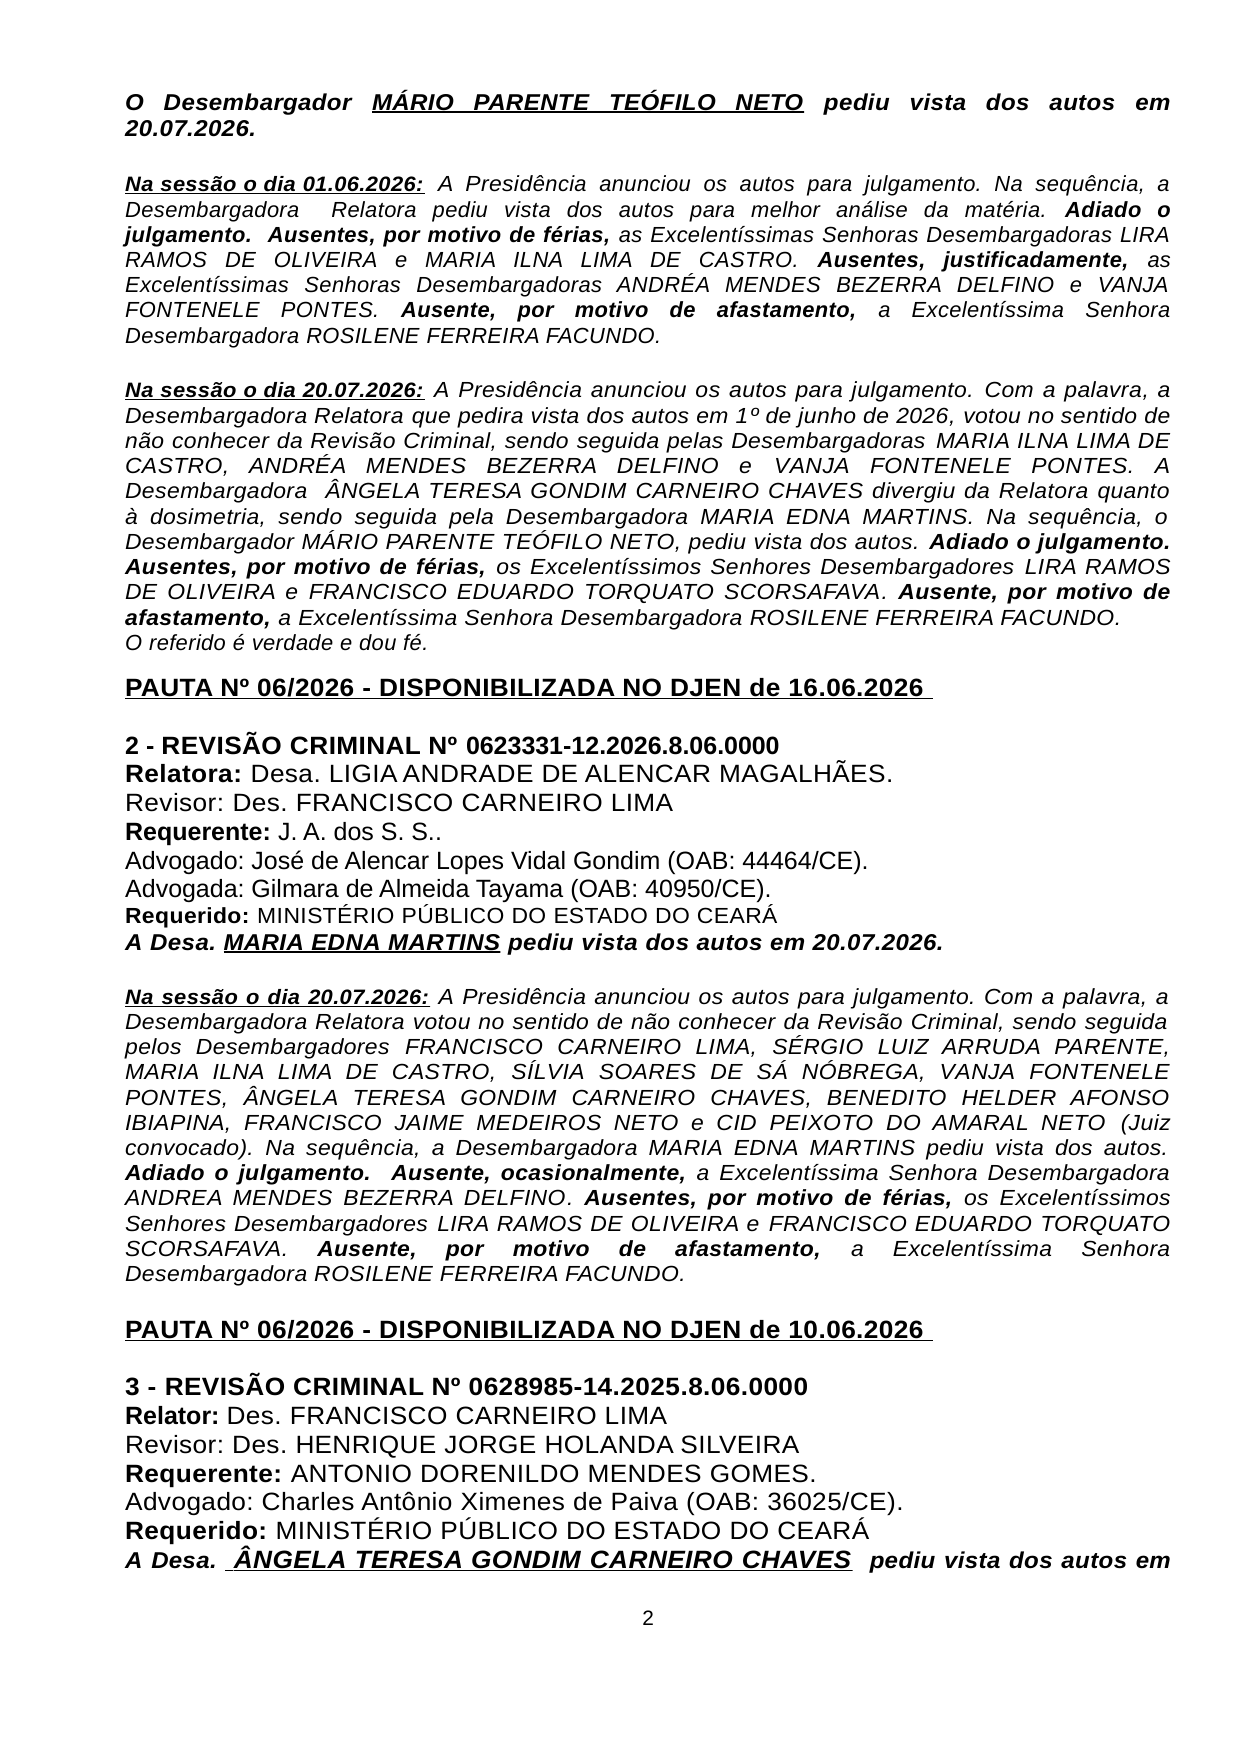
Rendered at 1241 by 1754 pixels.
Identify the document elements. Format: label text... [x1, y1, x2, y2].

text Requerido: MINISTÉRIO PÚBLICO DO ESTADO DO CEARÁ [125, 1516, 1171, 1545]
text Advogado: José de Alencar Lopes Vidal Gondim (OAB: 44464/CE). [125, 846, 1171, 874]
text 2 - REVISÃO CRIMINAL Nº 0623331-12.2026.8.06.0000 [125, 731, 1171, 759]
text Requerente: J. A. dos S. S.. [125, 817, 1171, 846]
text Relator: Des. FRANCISCO CARNEIRO LIMA [125, 1401, 1171, 1430]
text 3 - REVISÃO CRIMINAL Nº 0628985-14.2025.8.06.0000 [125, 1372, 1171, 1401]
text Advogado: Charles Antônio Ximenes de Paiva (OAB: 36025/CE). [125, 1487, 1171, 1516]
text Revisor: Des. HENRIQUE JORGE HOLANDA SILVEIRA [125, 1430, 1171, 1458]
text Revisor: Des. FRANCISCO CARNEIRO LIMA [125, 788, 1171, 817]
text Na sessão o dia 20.07.2026: A Presidência anunciou os autos para julgamento. Com a palavra, a Desembargadora Relatora que pedira vista dos autos em 1º de junho de 2026, votou no sentido de não conhecer da Revisão Criminal, sendo seguida pelas Desembargadoras MARIA ILNA LIMA DE CASTRO, ANDRÉA MENDES BEZERRA DELFINO e VANJA FONTENELE PONTES. A Desembargadora ÂNGELA TERESA GONDIM CARNEIRO CHAVES divergiu da Relatora quanto à dosimetria, sendo seguida pela Desembargadora MARIA EDNA MARTINS. Na sequência, o Desembargador MÁRIO PARENTE TEÓFILO NETO, pediu vista dos autos. Adiado o julgamento. Ausentes, por motivo de férias, os Excelentíssimos Senhores Desembargadores LIRA RAMOS DE OLIVEIRA e FRANCISCO EDUARDO TORQUATO SCORSAFAVA. Ausente, por motivo de afastamento, a Excelentíssima Senhora Desembargadora ROSILENE FERREIRA FACUNDO. [125, 376, 1171, 630]
text PAUTA Nº 06/2026 - DISPONIBILIZADA NO DJEN de 10.06.2026 [125, 1315, 1171, 1343]
text A Desa. ÂNGELA TERESA GONDIM CARNEIRO CHAVES pediu vista dos autos em [125, 1545, 1171, 1573]
text Requerente: ANTONIO DORENILDO MENDES GOMES. [125, 1458, 1171, 1487]
text Na sessão o dia 01.06.2026: A Presidência anunciou os autos para julgamento. Na sequência, a Desembargadora Relatora pediu vista dos autos para melhor análise da matéria. Adiado o julgamento. Ausentes, por motivo de férias, as Excelentíssimas Senhoras Desembargadoras LIRA RAMOS DE OLIVEIRA e MARIA ILNA LIMA DE CASTRO. Ausentes, justificadamente, as Excelentíssimas Senhoras Desembargadoras ANDRÉA MENDES BEZERRA DELFINO e VANJA FONTENELE PONTES. Ausente, por motivo de afastamento, a Excelentíssima Senhora Desembargadora ROSILENE FERREIRA FACUNDO. [125, 170, 1171, 348]
text Relatora: Desa. LIGIA ANDRADE DE ALENCAR MAGALHÃES. [125, 759, 1171, 788]
text A Desa. MARIA EDNA MARTINS pediu vista dos autos em 20.07.2026. [125, 928, 1171, 955]
text Na sessão o dia 20.07.2026: A Presidência anunciou os autos para julgamento. Com a palavra, a Desembargadora Relatora votou no sentido de não conhecer da Revisão Criminal, sendo seguida pelos Desembargadores FRANCISCO CARNEIRO LIMA, SÉRGIO LUIZ ARRUDA PARENTE, MARIA ILNA LIMA DE CASTRO, SÍLVIA SOARES DE SÁ NÓBREGA, VANJA FONTENELE PONTES, ÂNGELA TERESA GONDIM CARNEIRO CHAVES, BENEDITO HELDER AFONSO IBIAPINA, FRANCISCO JAIME MEDEIROS NETO e CID PEIXOTO DO AMARAL NETO (Juiz convocado). Na sequência, a Desembargadora MARIA EDNA MARTINS pediu vista dos autos. Adiado o julgamento. Ausente, ocasionalmente, a Excelentíssima Senhora Desembargadora ANDREA MENDES BEZERRA DELFINO. Ausentes, por motivo de férias, os Excelentíssimos Senhores Desembargadores LIRA RAMOS DE OLIVEIRA e FRANCISCO EDUARDO TORQUATO SCORSAFAVA. Ausente, por motivo de afastamento, a Excelentíssima Senhora Desembargadora ROSILENE FERREIRA FACUNDO. [125, 983, 1171, 1286]
text PAUTA Nº 06/2026 - DISPONIBILIZADA NO DJEN de 16.06.2026 [125, 673, 1171, 702]
text Advogada: Gilmara de Almeida Tayama (OAB: 40950/CE). [125, 874, 1171, 903]
text Requerido: MINISTÉRIO PÚBLICO DO ESTADO DO CEARÁ [125, 903, 1171, 928]
text O Desembargador MÁRIO PARENTE TEÓFILO NETO pediu vista dos autos em 20.07.2026. [125, 89, 1171, 141]
text O referido é verdade e dou fé. [125, 630, 1171, 655]
